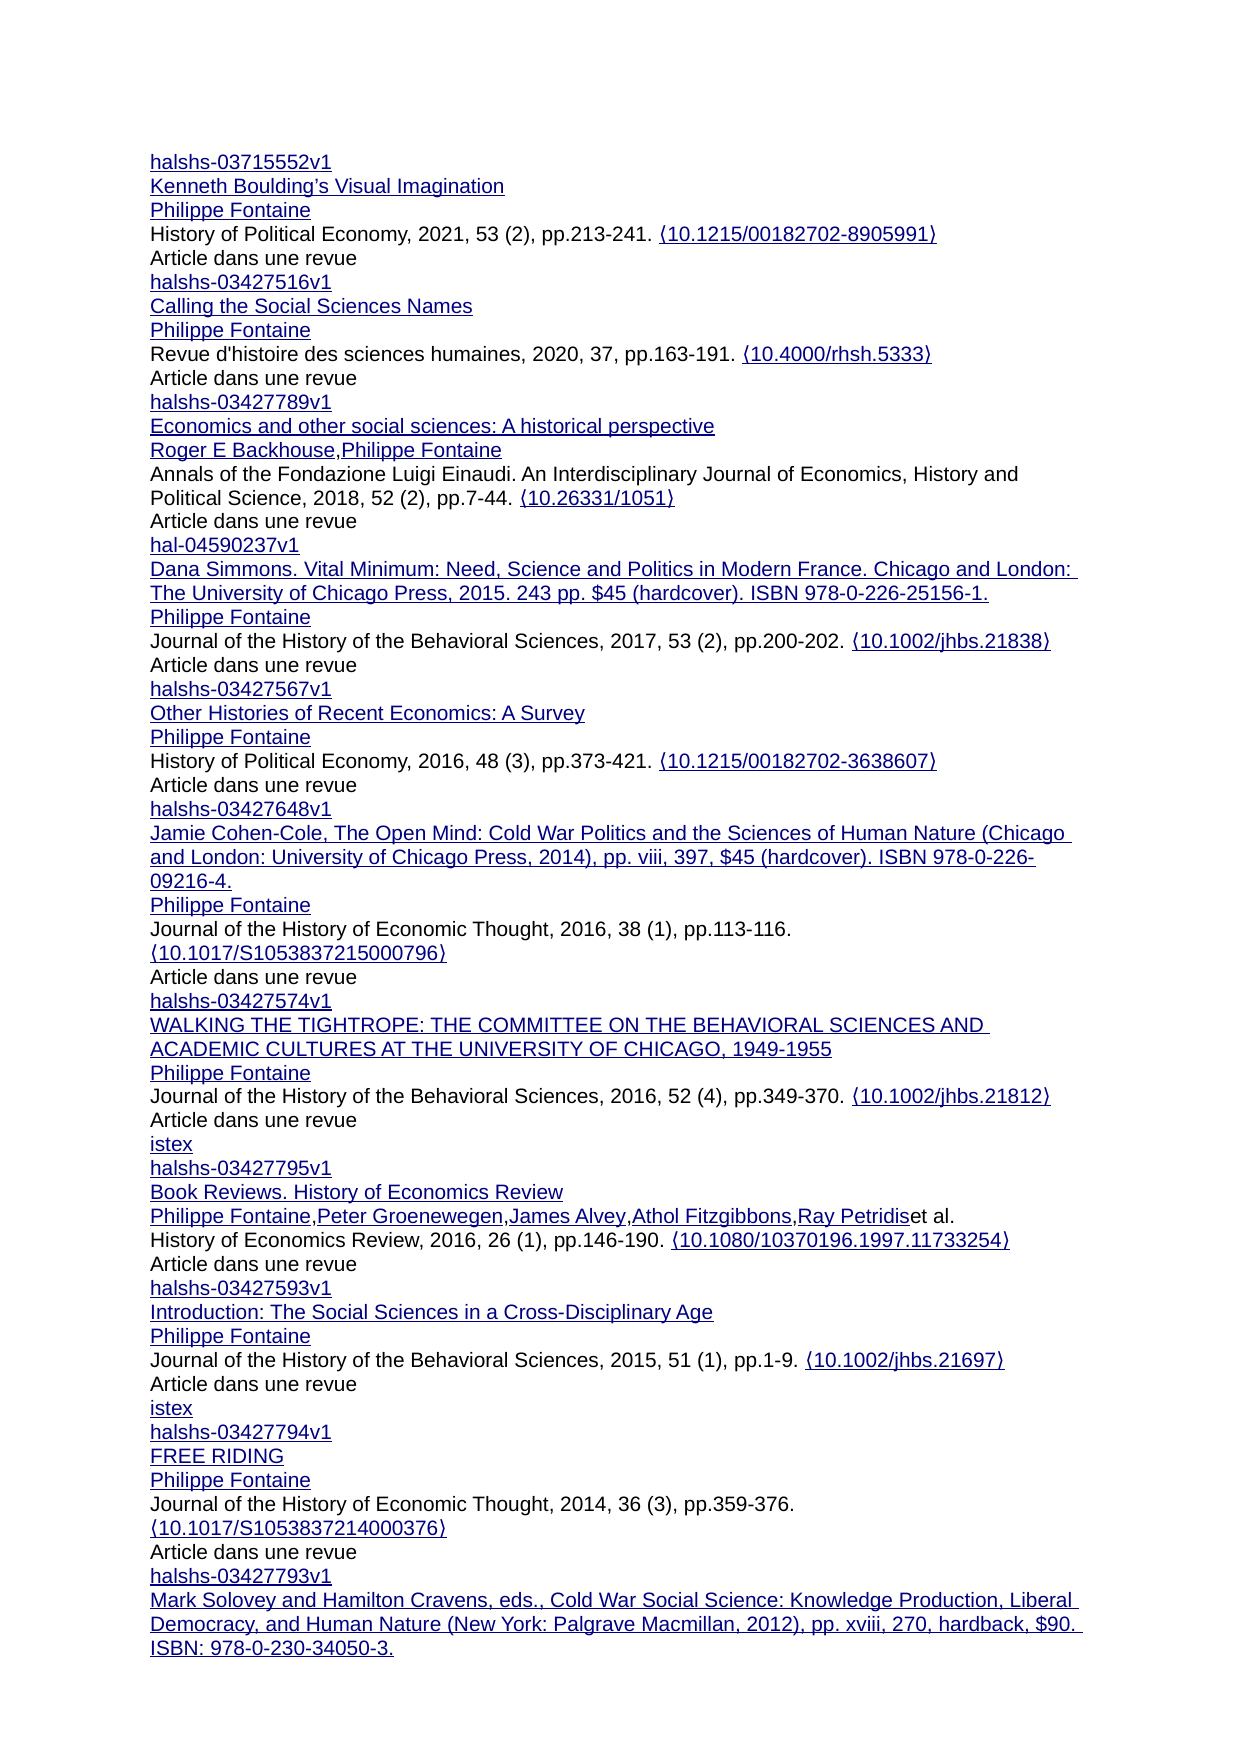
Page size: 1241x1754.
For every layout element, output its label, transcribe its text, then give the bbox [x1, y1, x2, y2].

table_cell halshs-03715552v1 [150, 150, 1090, 174]
table_cell Other Histories of Recent Economics: A Survey Philippe Fontaine History of Political Economy, 2016, 48 (3), pp.373-421. ⟨10.1215/00182702-3638607⟩ Article dans une revue halshs-03427648v1 [150, 701, 1090, 821]
table_cell WALKING THE TIGHTROPE: THE COMMITTEE ON THE BEHAVIORAL SCIENCES AND ACADEMIC CULTURES AT THE UNIVERSITY OF CHICAGO, 1949-1955 Philippe Fontaine Journal of the History of the Behavioral Sciences, 2016, 52 (4), pp.349-370. ⟨10.1002/jhbs.21812⟩ Article dans une revue istex halshs-03427795v1 [150, 1013, 1090, 1180]
table_cell Jamie Cohen-Cole, The Open Mind: Cold War Politics and the Sciences of Human Nature (Chicago and London: University of Chicago Press, 2014), pp. viii, 397, $45 (hardcover). ISBN 978-0-226-09216-4. Philippe Fontaine Journal of the History of Economic Thought, 2016, 38 (1), pp.113-116. ⟨10.1017/S1053837215000796⟩ Article dans une revue halshs-03427574v1 [150, 821, 1090, 1012]
table_cell Mark Solovey and Hamilton Cravens, eds., Cold War Social Science: Knowledge Production, Liberal Democracy, and Human Nature (New York: Palgrave Macmillan, 2012), pp. xviii, 270, hardback, $90. ISBN: 978-0-230-34050-3. [150, 1588, 1090, 1659]
table_cell Calling the Social Sciences Names Philippe Fontaine Revue d'histoire des sciences humaines, 2020, 37, pp.163-191. ⟨10.4000/rhsh.5333⟩ Article dans une revue halshs-03427789v1 [150, 294, 1090, 413]
table_cell Introduction: The Social Sciences in a Cross-Disciplinary Age Philippe Fontaine Journal of the History of the Behavioral Sciences, 2015, 51 (1), pp.1-9. ⟨10.1002/jhbs.21697⟩ Article dans une revue istex halshs-03427794v1 [150, 1300, 1090, 1444]
table_cell Book Reviews. History of Economics Review Philippe Fontaine,Peter Groenewegen,James Alvey,Athol Fitzgibbons,Ray Petridiset al. History of Economics Review, 2016, 26 (1), pp.146-190. ⟨10.1080/10370196.1997.11733254⟩ Article dans une revue halshs-03427593v1 [150, 1180, 1090, 1300]
table_cell FREE RIDING Philippe Fontaine Journal of the History of Economic Thought, 2014, 36 (3), pp.359-376. ⟨10.1017/S1053837214000376⟩ Article dans une revue halshs-03427793v1 [150, 1444, 1090, 1587]
table_cell Economics and other social sciences: A historical perspective Roger E Backhouse,Philippe Fontaine Annals of the Fondazione Luigi Einaudi. An Interdisciplinary Journal of Economics, History and Political Science, 2018, 52 (2), pp.7-44. ⟨10.26331/1051⟩ Article dans une revue hal-04590237v1 [150, 414, 1090, 557]
table_cell Kenneth Boulding’s Visual Imagination Philippe Fontaine History of Political Economy, 2021, 53 (2), pp.213-241. ⟨10.1215/00182702-8905991⟩ Article dans une revue halshs-03427516v1 [150, 174, 1090, 294]
table_cell Dana Simmons. Vital Minimum: Need, Science and Politics in Modern France. Chicago and London: The University of Chicago Press, 2015. 243 pp. $45 (hardcover). ISBN 978-0-226-25156-1. Philippe Fontaine Journal of the History of the Behavioral Sciences, 2017, 53 (2), pp.200-202. ⟨10.1002/jhbs.21838⟩ Article dans une revue halshs-03427567v1 [150, 557, 1090, 701]
